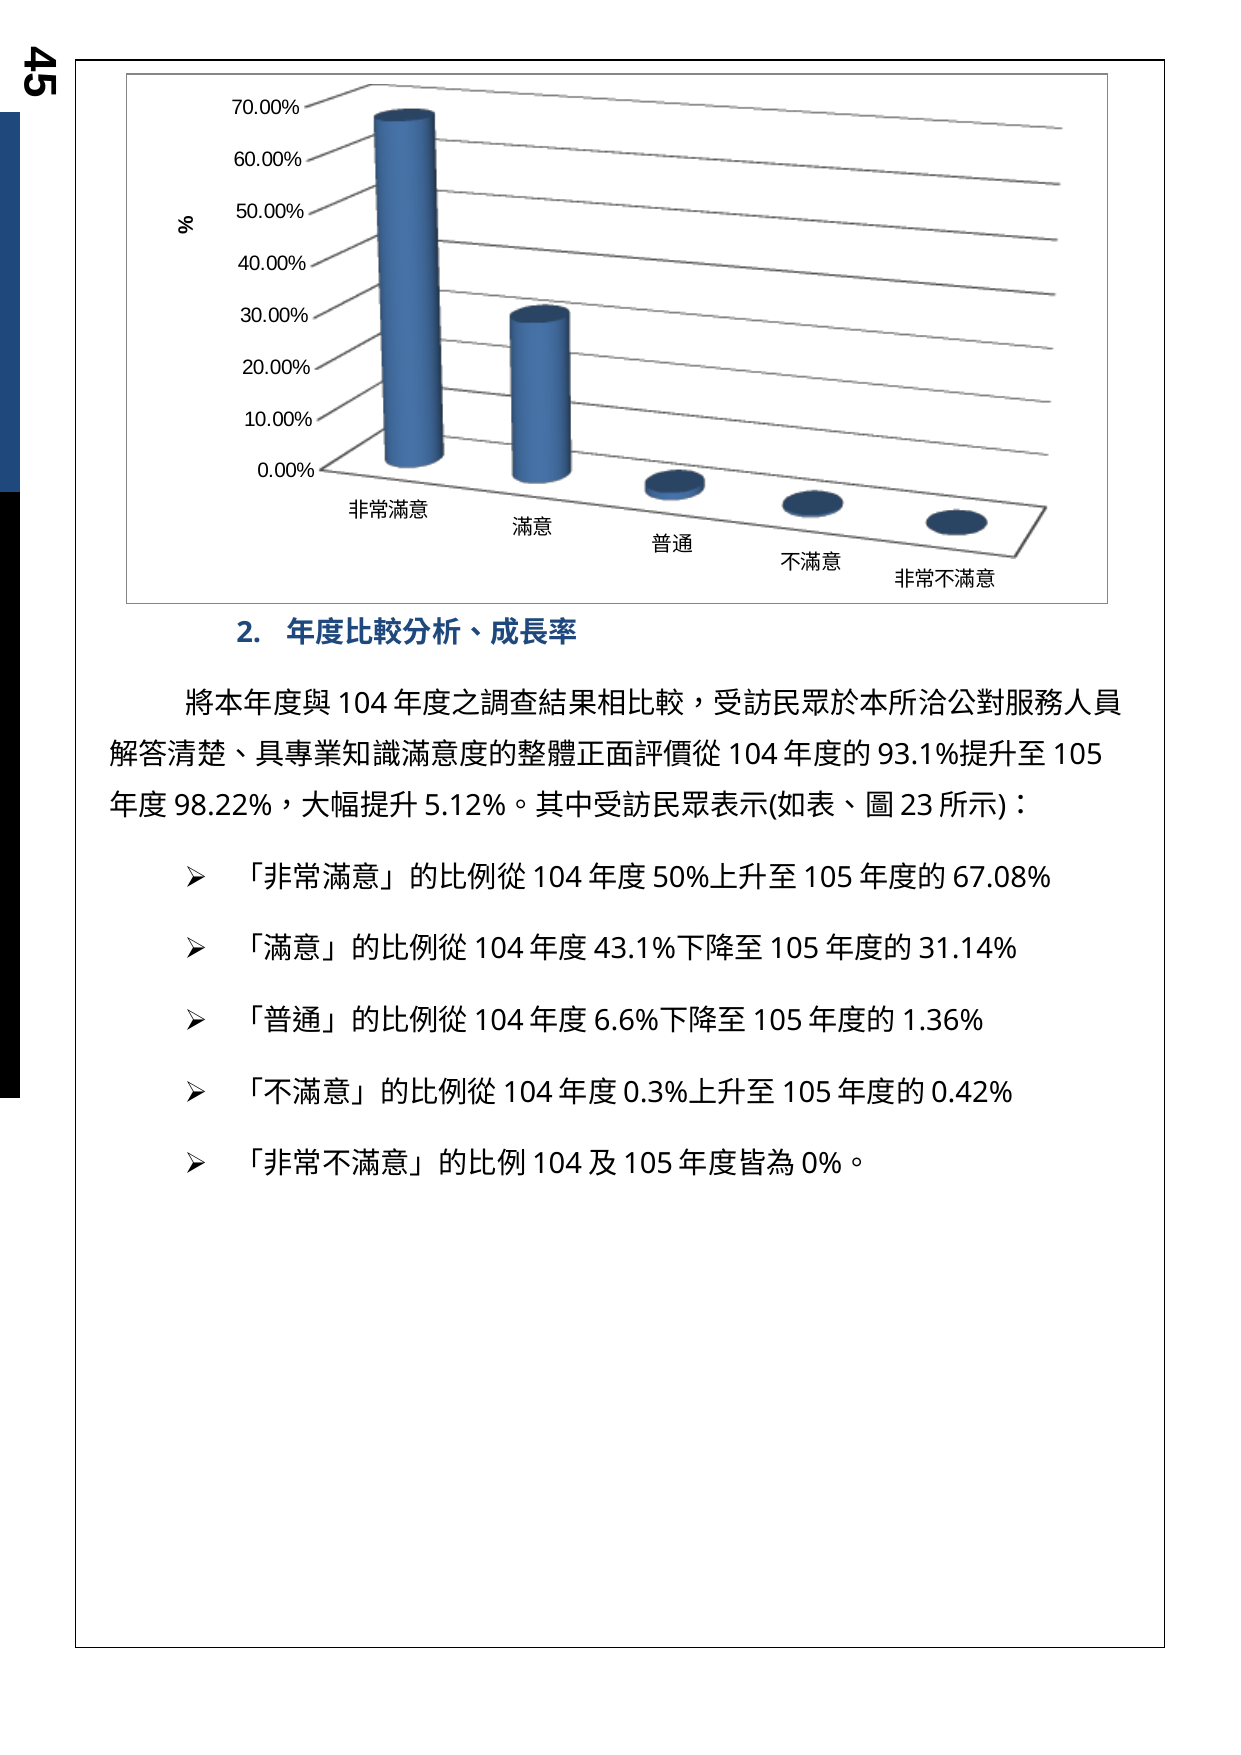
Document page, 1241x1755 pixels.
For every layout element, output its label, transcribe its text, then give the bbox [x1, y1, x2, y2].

list 「不滿意」的比例從104年度0.3%上升至105年度的0.42% [184, 1068, 1131, 1111]
list 「普通」的比例從104年度6.6%下降至105年度的1.36% [184, 997, 1131, 1039]
list 年度比較分析、成長率 [236, 608, 1131, 651]
list 「非常不滿意」的比例104及105年度皆為0%。 [184, 1140, 1131, 1182]
text 將本年度與104年度之調查結果相比較，受訪民眾於本所洽公對服務人員解答清楚、具專業知識滿意度的整體正面評價從104年度的93.1%提升至105年度98.22%，大幅提升5.12%。其中受訪民眾表示(如表、圖23所示)： [109, 680, 1131, 824]
list 「非常滿意」的比例從104年度50%上升至105年度的67.08% [184, 853, 1131, 896]
list 「滿意」的比例從104年度43.1%下降至105年度的31.14% [184, 925, 1131, 967]
